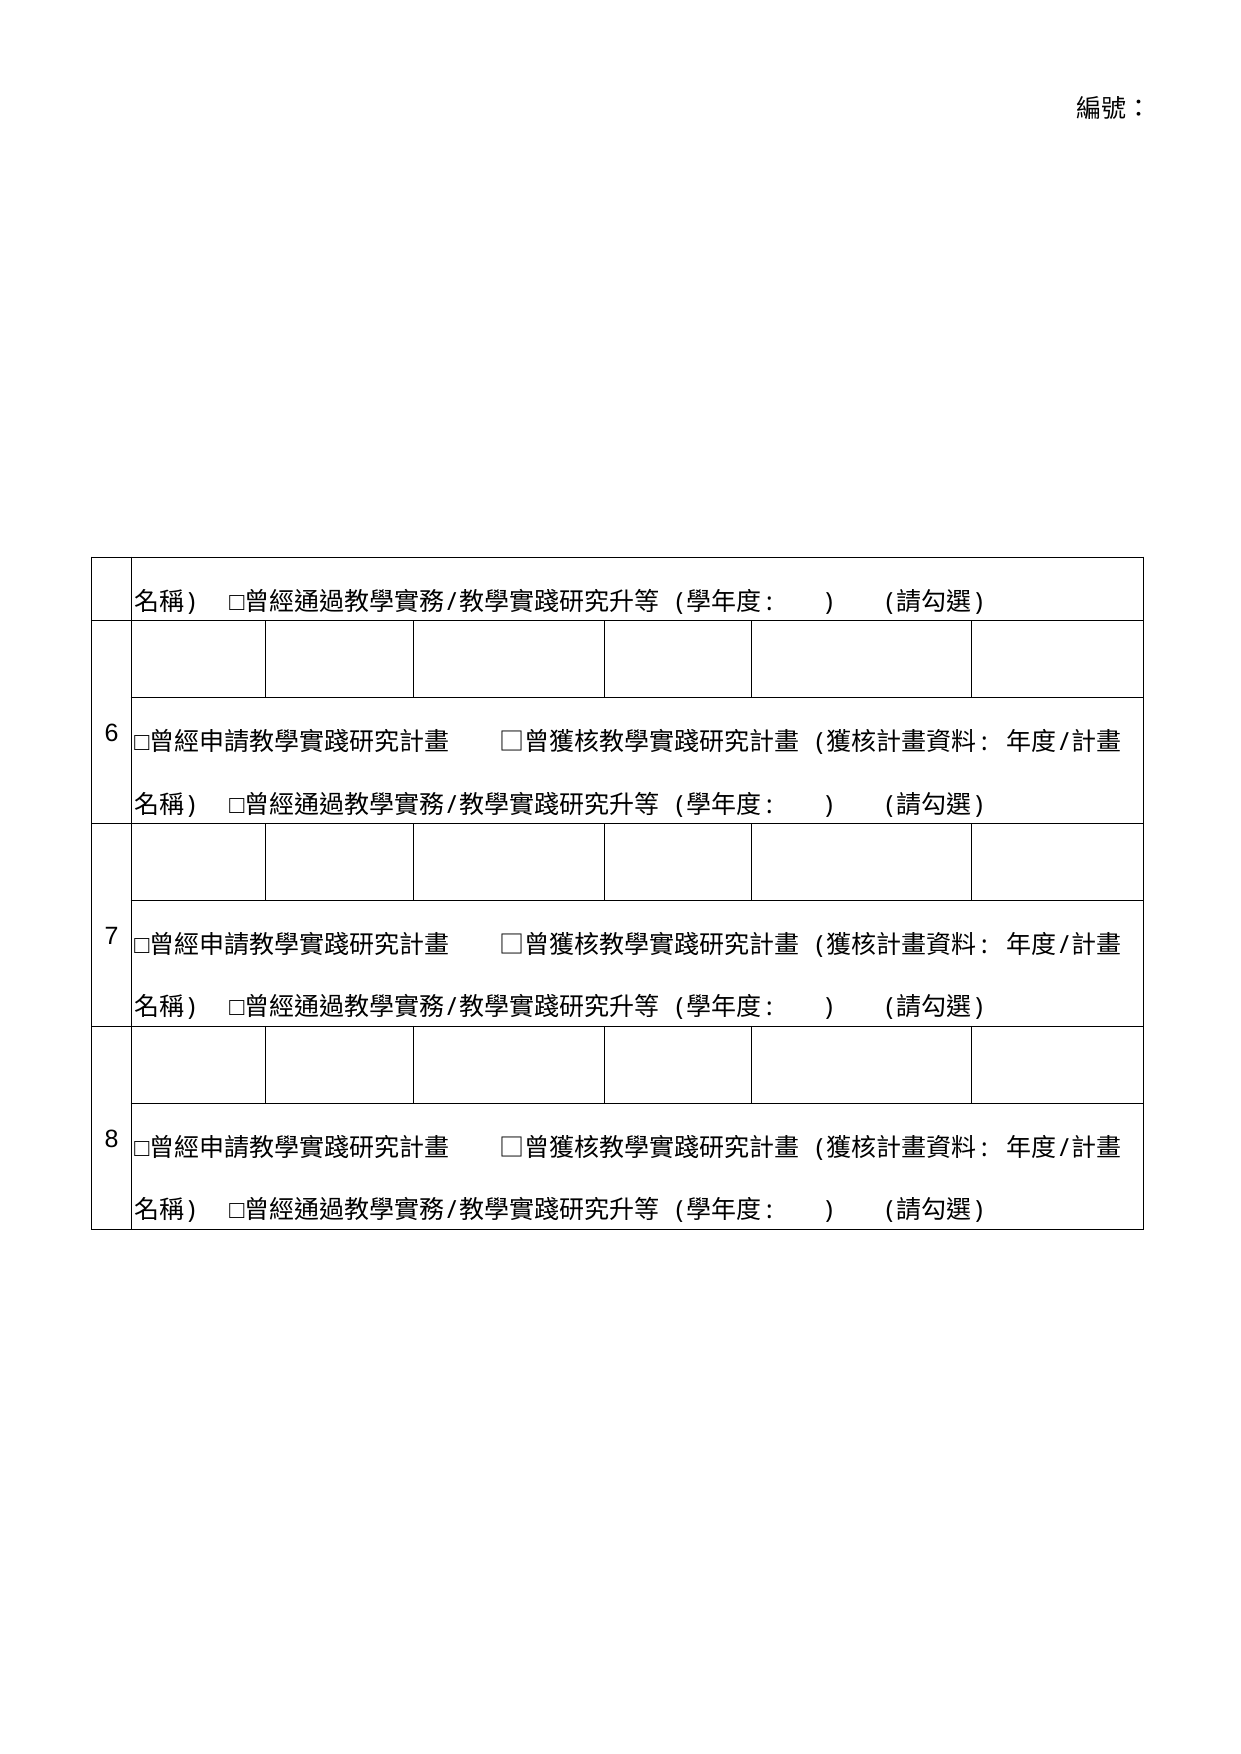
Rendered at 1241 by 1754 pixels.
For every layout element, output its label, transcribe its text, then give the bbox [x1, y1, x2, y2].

table_cell 7 [92, 824, 131, 1026]
table_cell [132, 621, 265, 697]
table_cell 名稱) □曾經通過教學實務/教學實踐研究升等 (學年度: ) (請勾選) [132, 558, 1143, 620]
table_cell [414, 1027, 604, 1103]
table_cell [752, 824, 971, 900]
table_cell [266, 621, 413, 697]
table_cell [132, 1027, 265, 1103]
table_cell [605, 1027, 751, 1103]
table_cell [414, 824, 604, 900]
table_cell 6 [92, 621, 131, 823]
table_cell [972, 1027, 1143, 1103]
table_cell [92, 558, 131, 620]
table_cell [605, 824, 751, 900]
table_cell □曾經申請教學實踐研究計畫 □曾獲核教學實踐研究計畫 (獲核計畫資料: 年度/計畫名稱) □曾經通過教學實務/教學實踐研究升等 (學年度: ) (請勾選) [132, 1104, 1143, 1229]
table_cell [266, 824, 413, 900]
table_cell □曾經申請教學實踐研究計畫 □曾獲核教學實踐研究計畫 (獲核計畫資料: 年度/計畫名稱) □曾經通過教學實務/教學實踐研究升等 (學年度: ) (請勾選) [132, 901, 1143, 1026]
table_cell [605, 621, 751, 697]
table_cell [752, 621, 971, 697]
table_cell 8 [92, 1027, 131, 1229]
table_cell [752, 1027, 971, 1103]
table_cell [132, 824, 265, 900]
table_cell [414, 621, 604, 697]
table_cell [972, 621, 1143, 697]
table_cell [972, 824, 1143, 900]
table_cell [266, 1027, 413, 1103]
table_cell □曾經申請教學實踐研究計畫 □曾獲核教學實踐研究計畫 (獲核計畫資料: 年度/計畫名稱) □曾經通過教學實務/教學實踐研究升等 (學年度: ) (請勾選) [132, 698, 1143, 823]
